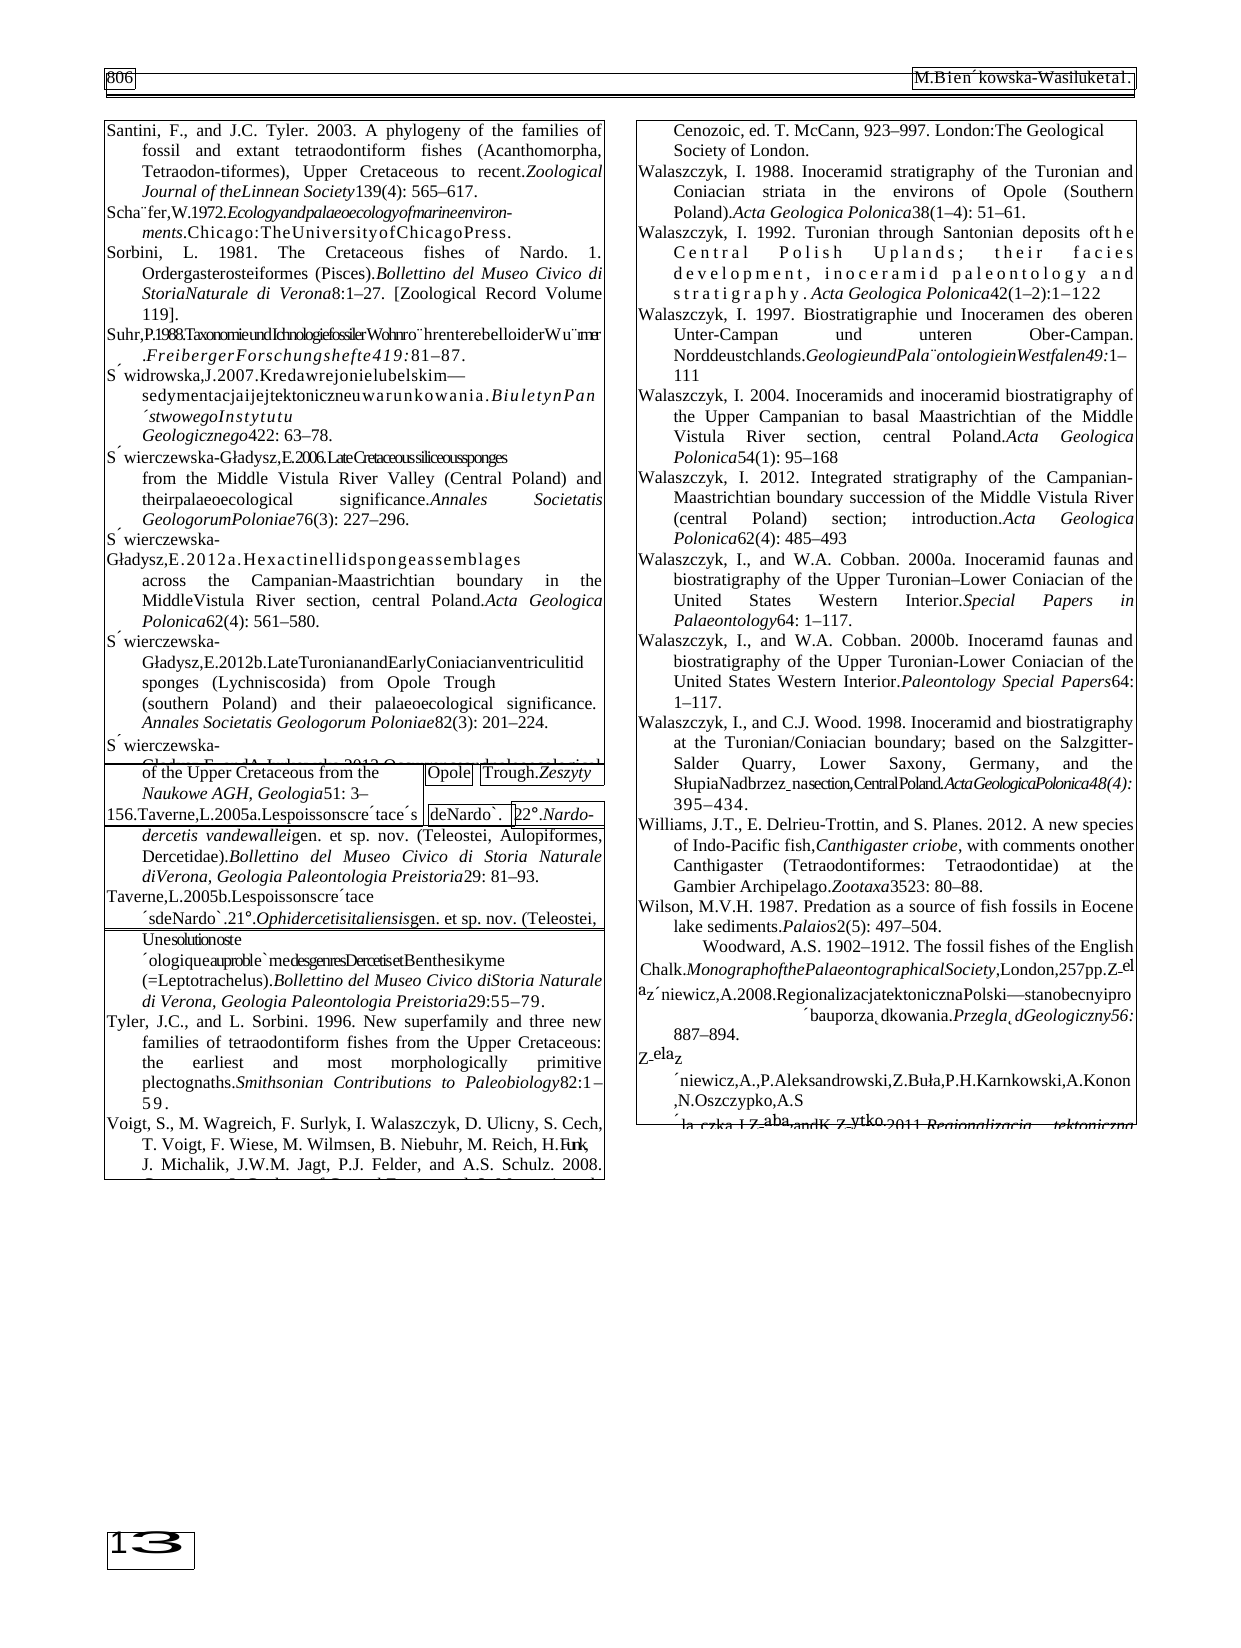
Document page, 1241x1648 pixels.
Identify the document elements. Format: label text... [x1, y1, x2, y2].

text of the Upper Cretaceous from the [142, 764, 423, 783]
text Walaszczyk, I. 2012. Integrated stratigraphy of the Campanian- Maastrichtian boundary succession of the Middle Vistula River (central Poland) section; introduction.Acta Geologica Polonica62(4): 485–493 [638, 467, 1134, 548]
text S´wierczewska-Gładysz,E.2006.LateCretaceoussiliceoussponges [106, 445, 604, 468]
text Opole [427, 764, 472, 783]
text Taverne,L.2005b.Lespoissonscre´tace´sdeNardo`.21°.Ophidercetisitaliensisgen. et sp. nov. (Teleostei, Aulopiformes, Dercetidae). [106, 887, 603, 928]
text Wilson, M.V.H. 1987. Predation as a source of fish fossils in Eocene lake sediments.Palaios2(5): 497–504. [638, 896, 1134, 937]
text across the Campanian-Maastrichtian boundary in the MiddleVistula River section, central Poland.Acta Geologica Polonica62(4): 561–580. [142, 570, 602, 631]
text Voigt, S., M. Wagreich, F. Surlyk, I. Walaszczyk, D. Ulicny, S. Cech, [106, 1113, 604, 1133]
text Z_elaz´niewicz,A.,P.Aleksandrowski,Z.Buła,P.H.Karnkowski,A.Konon,N.Oszczypko,A.S´la˛czka,J.Z_aba,andK.Z_ytko.2011.Regionalizacja tektoniczna Polski. Wrocław: Komitet Nauk Geologicznych PAN. [638, 1045, 1134, 1124]
text (southern Poland) and their palaeoecological significance. [142, 693, 604, 713]
text Trough.Zeszyty [482, 764, 604, 783]
text J. Michalik, J.W.M. Jagt, P.J. Felder, and A.S. Schulz. 2008. Cretaceous. InGeology of Central Europe, vol. 2: Mesozoic and [142, 1154, 603, 1179]
text [106, 69, 135, 73]
text Williams, J.T., E. Delrieu-Trottin, and S. Planes. 2012. A new species of Indo-Pacific fish,Canthigaster criobe, with comments onother Canthigaster (Tetraodontiformes: Tetraodontidae) at the Gambier Archipelago.Zootaxa3523: 80–88. [638, 814, 1134, 896]
text Sorbini, L. 1981. The Cretaceous fishes of Nardo. 1. Ordergasterosteiformes (Pisces).Bollettino del Museo Civico di StoriaNaturale di Verona8:1–27. [Zoological Record Volume 119]. [106, 242, 602, 324]
text Annales Societatis Geologorum Poloniae82(3): 201–224. [142, 714, 604, 732]
text Cenozoic, ed. T. McCann, 923–997. London:The Geological Society of London. [673, 121, 1136, 161]
text Walaszczyk, I. 1988. Inoceramid stratigraphy of the Turonian and Coniacian striata in the environs of Opole (Southern Poland).Acta Geologica Polonica38(1–4): 51–61. [638, 161, 1134, 222]
text 22°.Nardo- [513, 802, 604, 825]
text Woodward, A.S. 1902–1912. The fossil fishes of the English Chalk.MonographofthePalaeontographicalSociety,London,257pp.Z_elaz´niewicz,A.2008.RegionalizacjatektonicznaPolski—stanobecnyipro´bauporza˛dkowania.Przegla˛dGeologiczny56: [637, 937, 1134, 1025]
text from the Middle Vistula River Valley (Central Poland) and theirpalaeoecological significance.Annales Societatis GeologorumPoloniae76(3): 227–296. [142, 468, 603, 529]
text Unesolutionoste´ologiqueauproble`medesgenresDercetisetBenthesikyme (=Leptotrachelus).Bollettino del Museo Civico diStoria Naturale di Verona, Geologia Paleontologia Preistoria29:55–79. [142, 929, 602, 1011]
text S´wierczewska-Gładysz,E.2012a.Hexactinellidspongeassemblages [106, 529, 604, 570]
text Walaszczyk, I. 1997. Biostratigraphie und Inoceramen des oberen Unter-Campan und unteren Ober-Campan. Norddeustchlands.GeologieundPala¨ontologieinWestfalen49:1–111 [638, 303, 1134, 385]
text Santini, F., and J.C. Tyler. 2003. A phylogeny of the families of fossil and extant tetraodontiform fishes (Acanthomorpha, Tetraodon-tiformes), Upper Cretaceous to recent.Zoological Journal of theLinnean Society139(4): 565–617. [106, 121, 602, 201]
text Scha¨fer,W.1972.Ecologyandpalaeoecologyofmarineenviron-ments.Chicago:TheUniversityofChicagoPress. [106, 201, 602, 242]
text Geologicznego422: 63–78. [142, 427, 604, 445]
text Walaszczyk, I., and W.A. Cobban. 2000b. Inoceramd faunas and biostratigraphy of the Upper Turonian-Lower Coniacian of the United States Western Interior.Paleontology Special Papers64: 1–117. [638, 630, 1134, 712]
text dercetis vandewalleigen. et sp. nov. (Teleostei, Aulopiformes, Dercetidae).Bollettino del Museo Civico di Storia Naturale diVerona, Geologia Paleontologia Preistoria29: 81–93. [142, 826, 602, 886]
text M.Bien´kowska-Wasiluketal. [914, 68, 1136, 87]
text deNardo`. [430, 805, 515, 824]
text Walaszczyk, I. 1992. Turonian through Santonian deposits ofthe Central Polish Uplands; their facies development, inoceramid paleontology and stratigraphy.Acta Geologica Polonica42(1–2):1–122 [638, 222, 1134, 303]
text Walaszczyk, I., and W.A. Cobban. 2000a. Inoceramid faunas and biostratigraphy of the Upper Turonian–Lower Coniacian of the United States Western Interior.Special Papers in Palaeontology64: 1–117. [638, 548, 1134, 630]
text T. Voigt, F. Wiese, M. Wilmsen, B. Niebuhr, M. Reich, H.Funk, [142, 1133, 604, 1154]
text 806 [107, 74, 135, 87]
text Walaszczyk, I., and C.J. Wood. 1998. Inoceramid and biostratigraphy at the Turonian/Coniacian boundary; based on the Salzgitter- Salder Quarry, Lower Saxony, Germany, and the SłupiaNadbrzez_nasection,CentralPoland.ActaGeologicaPolonica48(4):395–434. [638, 712, 1134, 814]
text Suhr,P.1988.TaxonomieundIchnologiefossilerWohnro¨hrenterebelloiderWu¨rmer.FreibergerForschungshefte419:81–87. [106, 324, 603, 365]
text S´wierczewska-Gładysz,E.,andA.Jurkowska.2013.Occurrenceandpaleoecological significance of lyssacinosid sponges in the [106, 735, 603, 764]
text Tyler, J.C., and L. Sorbini. 1996. New superfamily and three new families of tetraodontiform fishes from the Upper Cretaceous: the earliest and most morphologically primitive plectognaths.Smithsonian Contributions to Paleobiology82:1–59. [106, 1011, 602, 1113]
text S´widrowska,J.2007.Kredawrejonielubelskim—sedymentacjaijejtektoniczneuwarunkowania.BiuletynPan´stwowegoInstytutu [106, 365, 603, 427]
text Naukowe AGH, Geologia51: 3–156.Taverne,L.2005a.Lespoissonscre´tace´s [106, 784, 421, 824]
text S´wierczewska-Gładysz,E.2012b.LateTuronianandEarlyConiacianventriculitid sponges (Lychniscosida) from Opole Trough [106, 631, 603, 693]
text 887–894. [673, 1025, 1136, 1045]
text Walaszczyk, I. 2004. Inoceramids and inoceramid biostratigraphy of the Upper Campanian to basal Maastrichtian of the Middle Vistula River section, central Poland.Acta Geologica Polonica54(1): 95–168 [638, 385, 1134, 467]
text 13 [109, 1533, 194, 1559]
